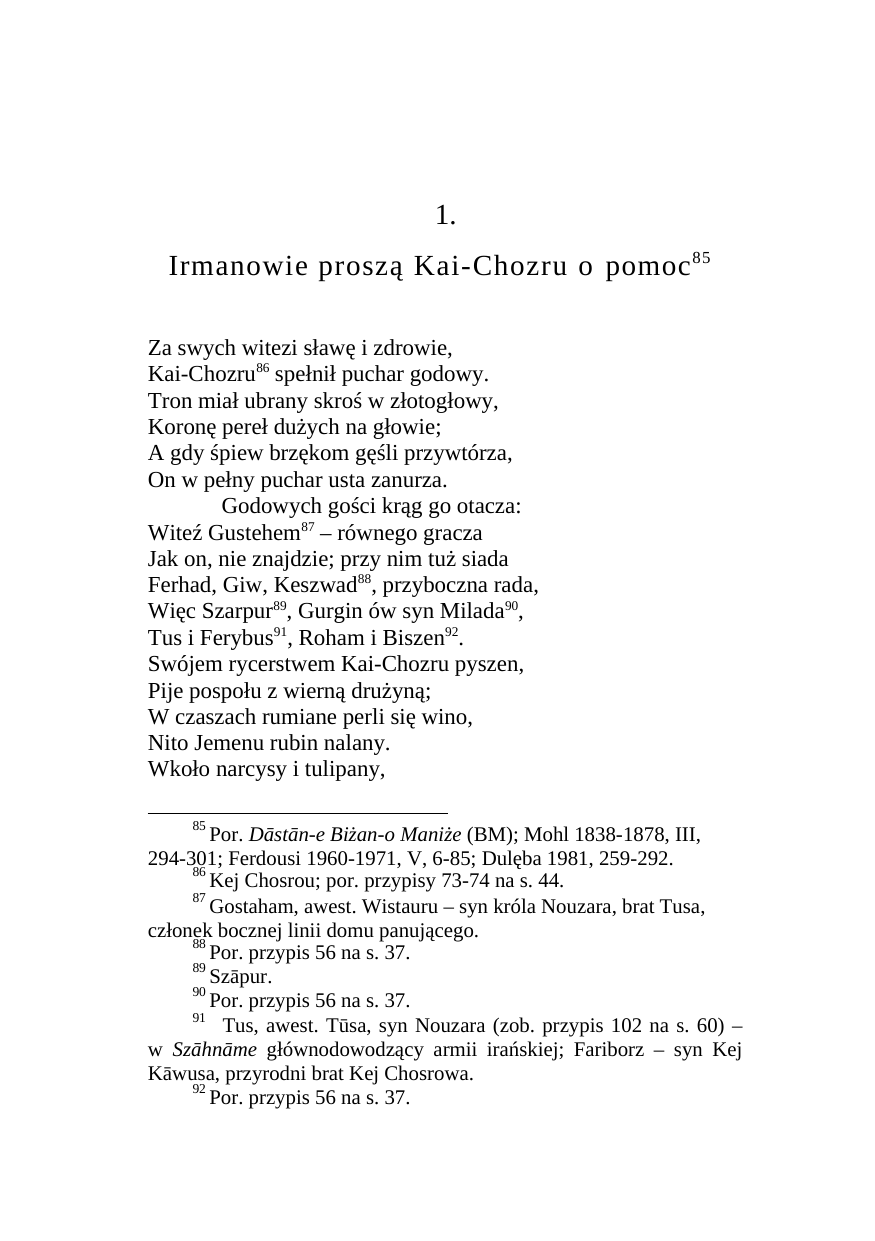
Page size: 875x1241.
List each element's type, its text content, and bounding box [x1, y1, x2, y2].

text 86 Kej Chosrou; por. przypisy 73-74 na s. 44. [192, 870, 757, 892]
text Tron miał ubrany skroś w złotogłowy, Koronę pereł dużych na głowie; [148, 387, 500, 439]
text 88 Por. przypis 56 na s. 37. [192, 942, 757, 964]
text 89 Szāpur. [192, 964, 757, 988]
text 87 Gostaham, awest. Wistauru – syn króla Nouzara, brat Tusa, członek bocznej linii domu panującego. [148, 894, 757, 942]
text Jak on, nie znajdzie; przy nim tuż siada Ferhad, Giw, Keszwad88, przyboczna rada, Więc Szarpur89, Gurgin ów syn Milada90, Tus i Ferybus91, Roham i Biszen92. [148, 545, 542, 650]
text 91 Tus, awest. Tūsa, syn Nouzara (zob. przypis 102 na s. 60) – w Szāhnāme głównodowodzący armii irańskiej; Fariborz – syn Kej Kāwusa, przyrodni brat Kej Chosrowa. [148, 1013, 743, 1085]
text Godowych gości krąg go otacza: Witeź Gustehem87 – równego gracza [148, 492, 523, 545]
text 90 Por. przypis 56 na s. 37. [192, 988, 757, 1012]
text A gdy śpiew brzękom gęśli przywtórza, On w pełny puchar usta zanurza. [148, 439, 514, 492]
text W czaszach rumiane perli się wino, Nito Jemenu rubin nalany. [148, 703, 475, 756]
text Swójem rycerstwem Kai-Chozru pyszen, Pije pospołu z wierną drużyną; [148, 650, 526, 703]
text 92 Por. przypis 56 na s. 37. [192, 1085, 757, 1109]
text Za swych witezi sławę i zdrowie, Kai-Chozru86 spełnił puchar godowy. [148, 334, 494, 387]
text 85 Por. Dāstān-e Biżan-o Maniże (BM); Mohl 1838-1878, III, 294-301; Ferdousi 1960-1971, V, 6-85; Dulęba 1981, 259-292. [148, 812, 744, 870]
text Irmanowie proszą Kai-Chozru o pomoc85 [168, 248, 757, 281]
text Wkoło narcysy i tulipany, [148, 756, 757, 782]
subtitle 1. [153, 197, 738, 231]
